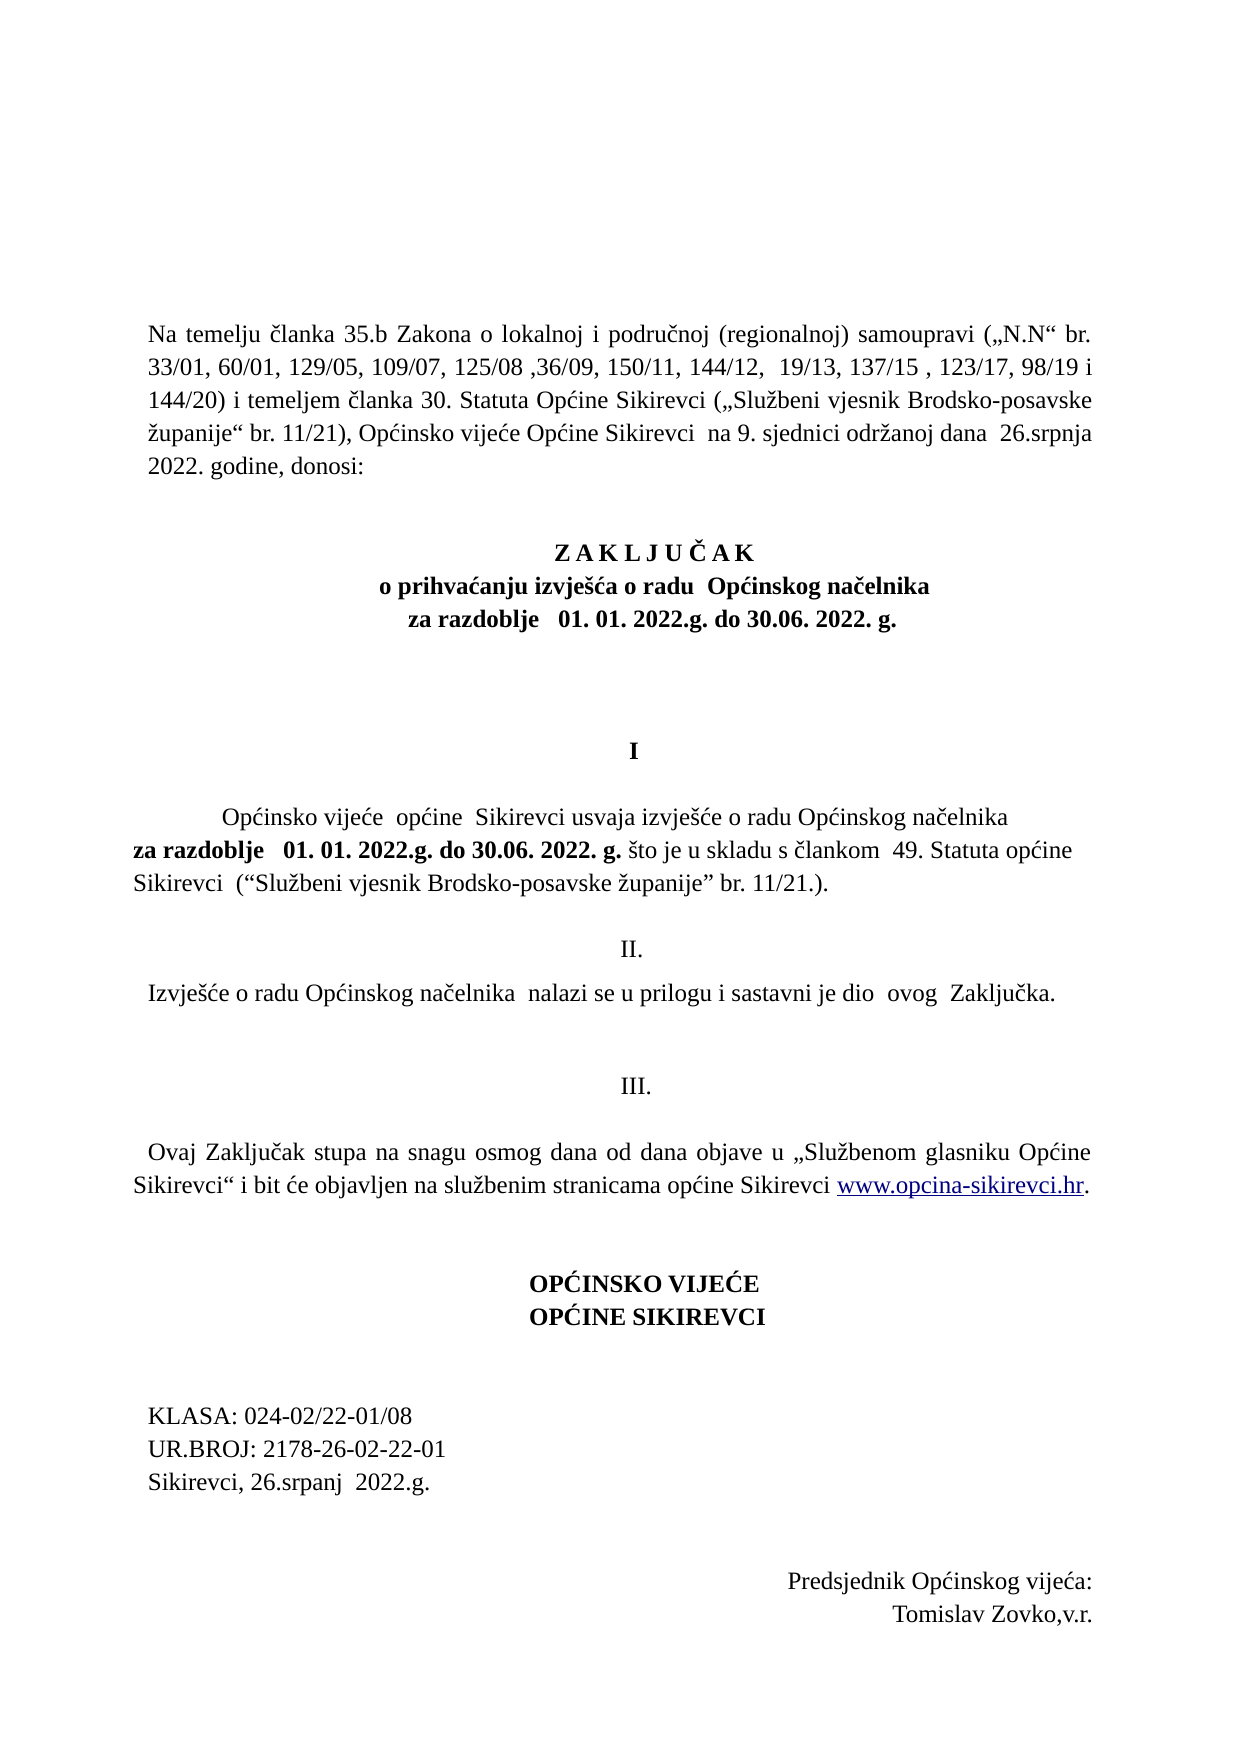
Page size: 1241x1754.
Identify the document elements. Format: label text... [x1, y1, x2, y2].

text KLASA: 024-02/22-01/08 [148, 1401, 1093, 1430]
text OPĆINSKO VIJEĆE [148, 1269, 1093, 1298]
text Predsjednik Općinskog vijeća: [664, 1566, 1093, 1595]
text Ovaj Zaključak stupa na snagu osmog dana od dana objave u „Službenom glasniku Općine Sikirevci“ i bit će objavljen na službenim stranicama općine Sikirevci www.opcina-sikirevci.hr. [133, 1137, 1093, 1199]
text OPĆINE SIKIREVCI [148, 1302, 1093, 1331]
text za razdoblje 01. 01. 2022.g. do 30.06. 2022. g. [133, 604, 1093, 633]
text za razdoblje 01. 01. 2022.g. do 30.06. 2022. g. što je u skladu s člankom 49. Statuta općine Sikirevci (“Službeni vjesnik Brodsko-posavske županije” br. 11/21.). [133, 836, 1093, 897]
text Z A K L J U Č A K [148, 538, 1036, 567]
text I [148, 736, 1087, 765]
text Izvješće o radu Općinskog načelnika nalazi se u prilogu i sastavni je dio ovog Zaključka. [148, 968, 1093, 1007]
text Na temelju članka 35.b Zakona o lokalnoj i područnoj (regionalnoj) samoupravi („N.N“ br. 33/01, 60/01, 129/05, 109/07, 125/08 ,36/09, 150/11, 144/12, 19/13, 137/15 , 123/17, 98/19 i 144/20) i temeljem članka 30. Statuta Općine Sikirevci („Službeni vjesnik Brodsko-posavske županije“ br. 11/21), Općinsko vijeće Općine Sikirevci na 9. sjednici održanoj dana 26.srpnja 2022. godine, donosi: [148, 319, 1093, 480]
text UR.BROJ: 2178-26-02-22-01 [148, 1434, 1093, 1463]
text Općinsko vijeće općine Sikirevci usvaja izvješće o radu Općinskog načelnika [148, 802, 1036, 831]
text II. [133, 934, 1093, 963]
text Tomislav Zovko,v.r. [664, 1599, 1093, 1628]
text III. [133, 1071, 1093, 1100]
text o prihvaćanju izvješća o radu Općinskog načelnika [148, 571, 1036, 600]
text Sikirevci, 26.srpanj 2022.g. [148, 1467, 1093, 1496]
